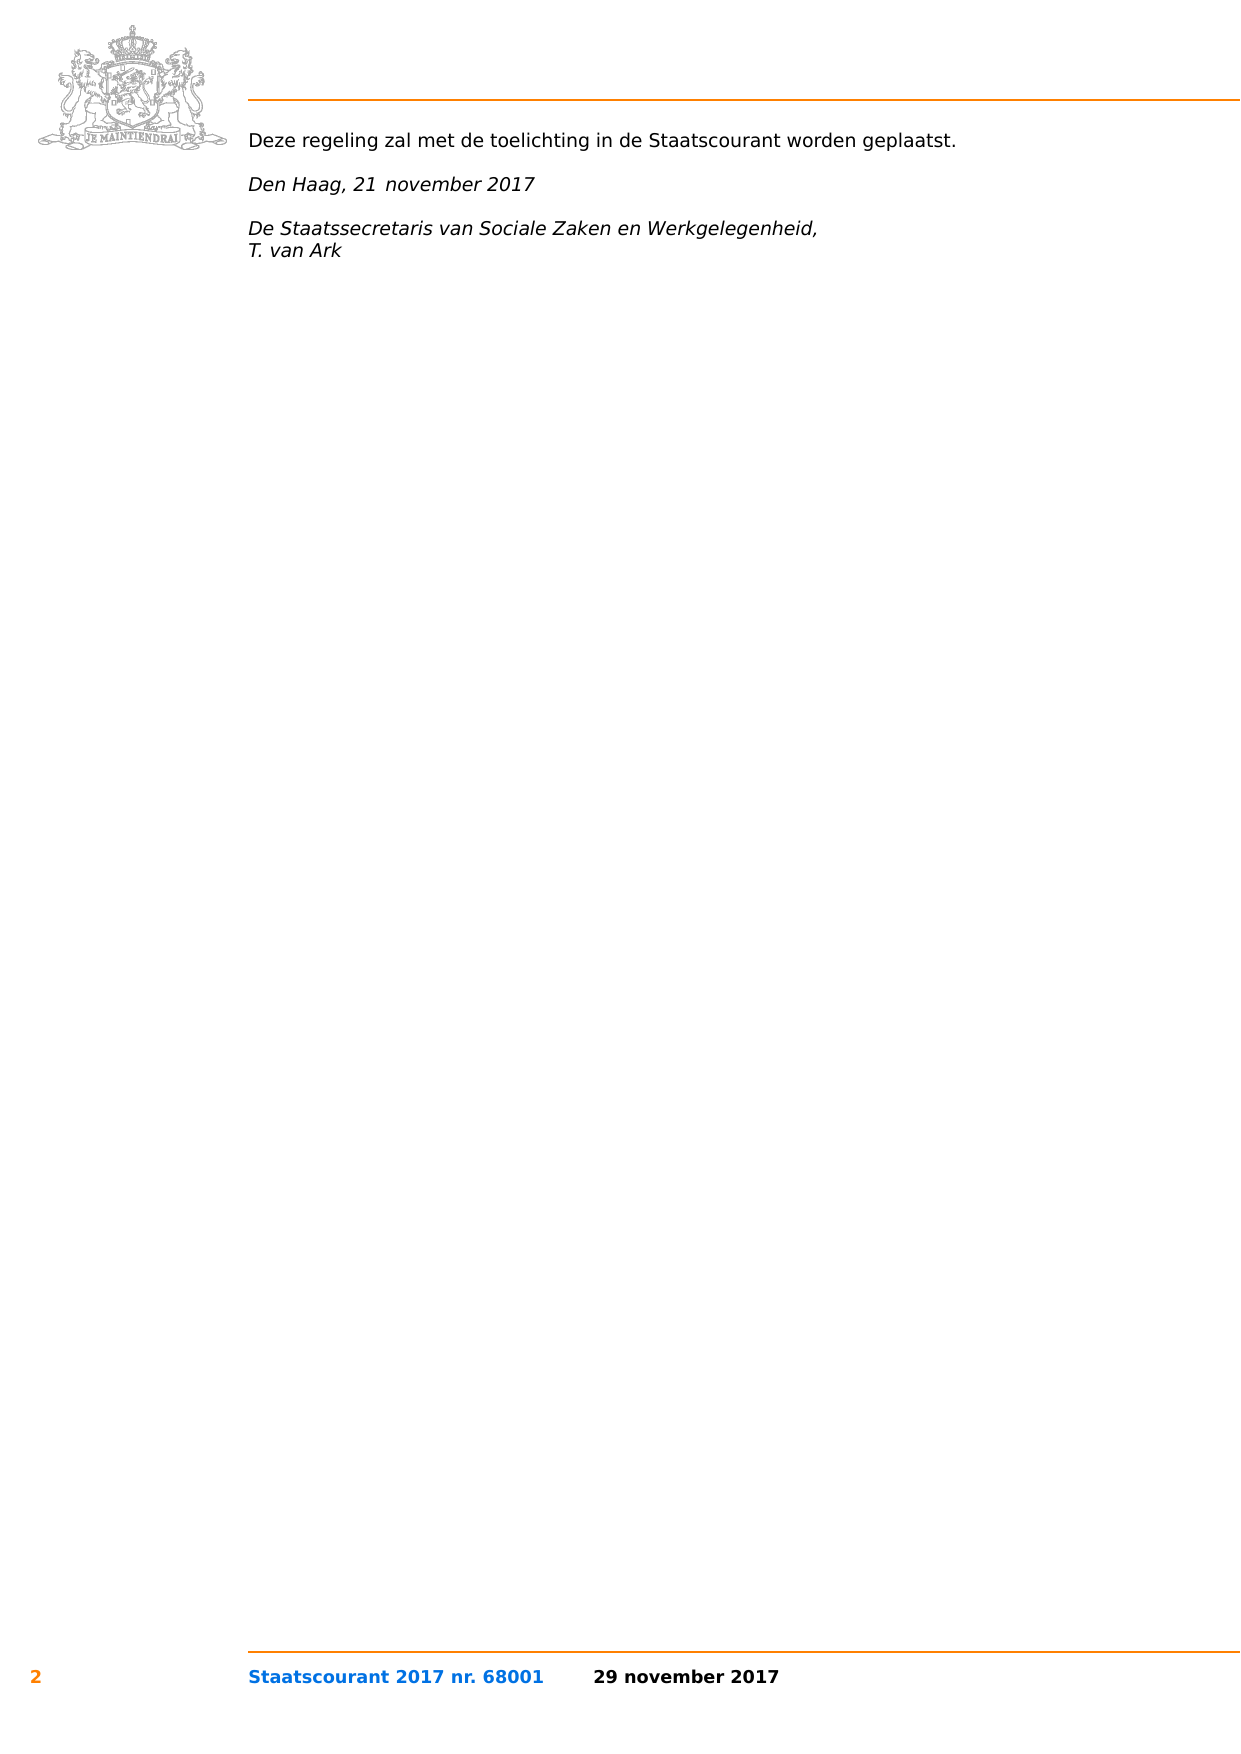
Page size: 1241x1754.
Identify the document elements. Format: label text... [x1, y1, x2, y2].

text Den Haag, 21 november 2017 [248, 174, 1163, 196]
picture [38, 25, 227, 150]
text De Staatssecretaris van Sociale Zaken en Werkgelegenheid, T. van Ark [248, 218, 1163, 262]
text Deze regeling zal met de toelichting in de Staatscourant worden geplaatst. [248, 130, 1163, 152]
